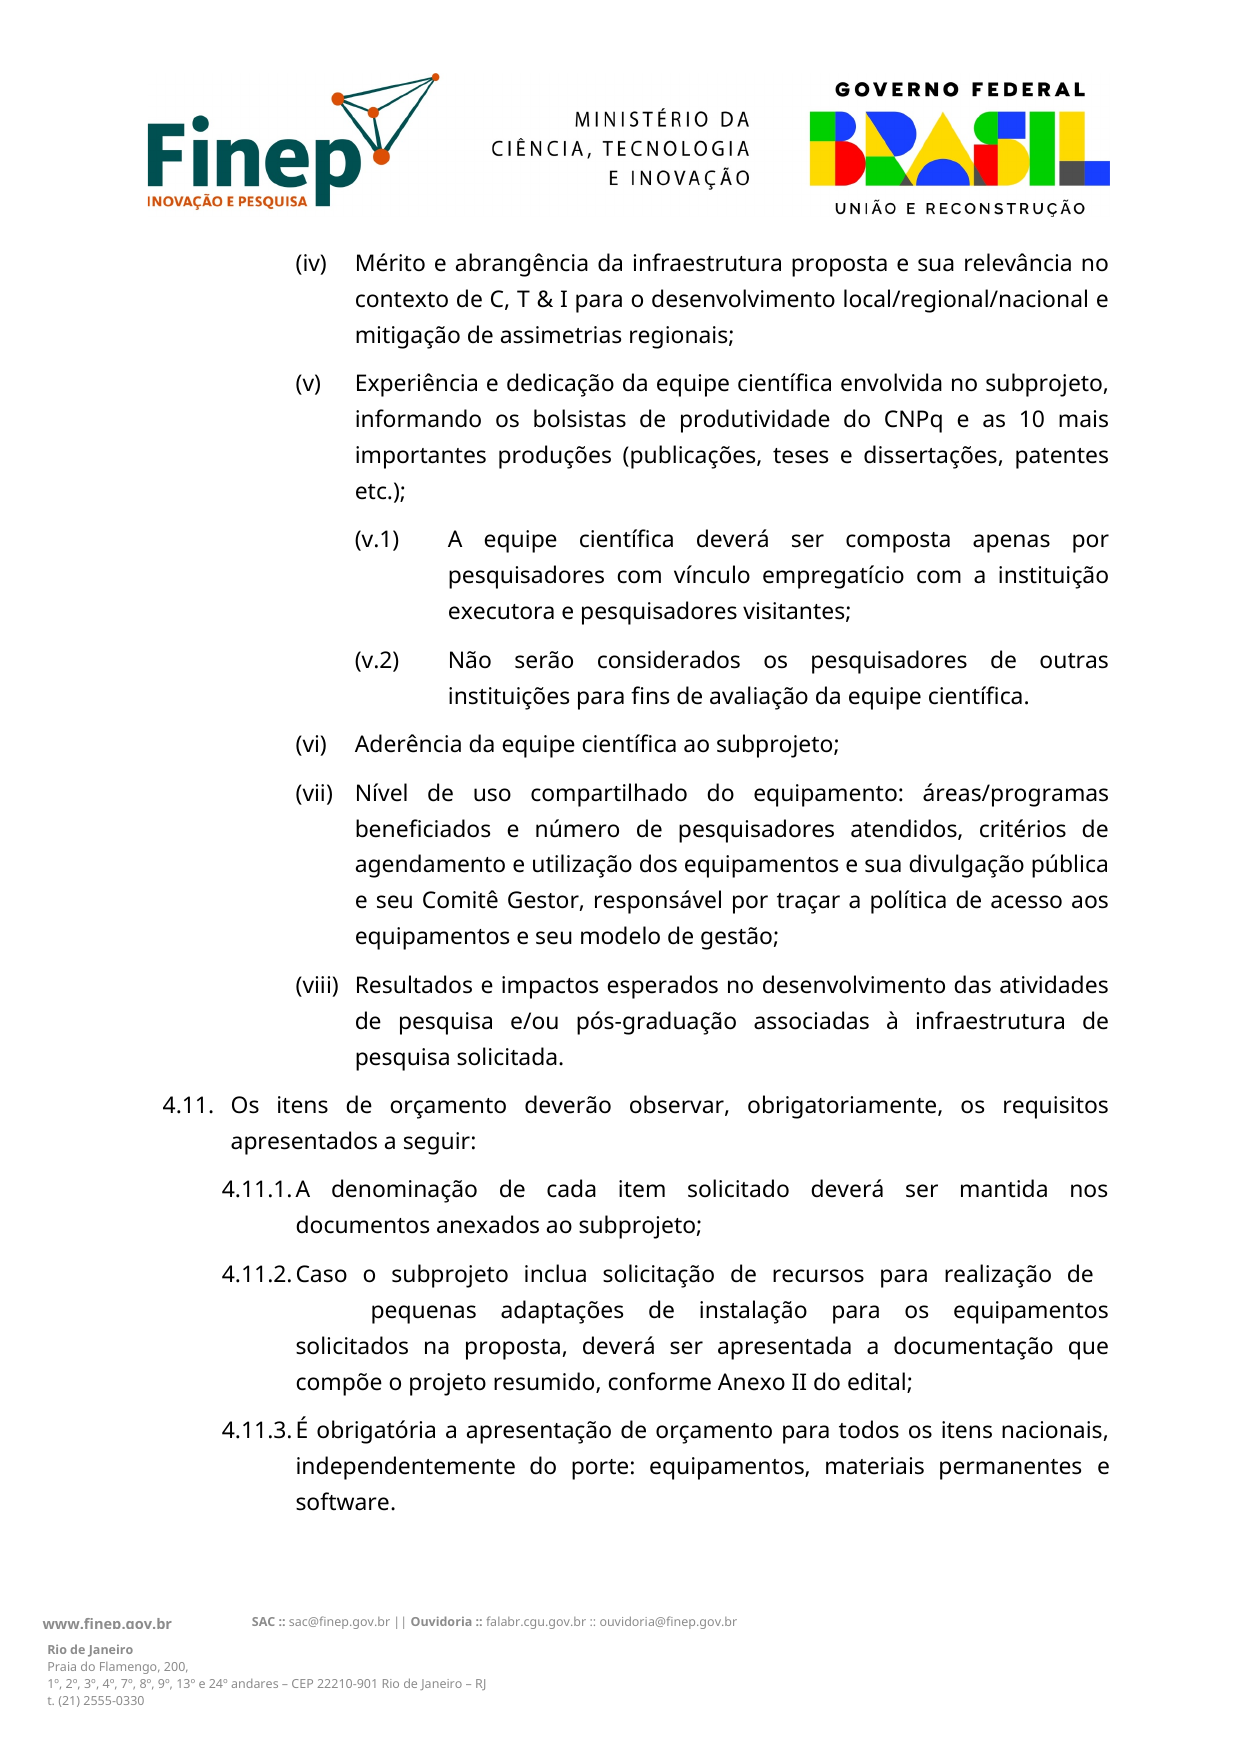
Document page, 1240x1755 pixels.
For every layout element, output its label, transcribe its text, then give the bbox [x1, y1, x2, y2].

list Mérito e abrangência da infraestrutura proposta e sua relevância no contexto de C, T & I para o desenvolvimento local/regional/nacional e mitigação de assimetrias regionais; [295, 247, 1110, 350]
list A denominação de cada item solicitado deverá ser mantida nos documentos anexados ao subprojeto; [222, 1173, 1110, 1241]
list Caso o subprojeto inclua solicitação de recursos para realização de pequenas adaptações de instalação para os equipamentos solicitados na proposta, deverá ser apresentada a documentação que compõe o projeto resumido, conforme Anexo II do edital; [222, 1258, 1110, 1397]
text (v.2) Não serão considerados os pesquisadores de outras instituições para fins de avaliação da equipe científica. [354, 644, 1110, 711]
list Nível de uso compartilhado do equipamento: áreas/programas beneficiados e número de pesquisadores atendidos, critérios de agendamento e utilização dos equipamentos e sua divulgação pública e seu Comitê Gestor, responsável por traçar a política de acesso aos equipamentos e seu modelo de gestão; [295, 777, 1110, 952]
list Resultados e impactos esperados no desenvolvimento das atividades de pesquisa e/ou pós-graduação associadas à infraestrutura de pesquisa solicitada. [295, 969, 1110, 1072]
text (v.1) A equipe científica deverá ser composta apenas por pesquisadores com vínculo empregatício com a instituição executora e pesquisadores visitantes; [354, 523, 1110, 627]
list Os itens de orçamento deverão observar, obrigatoriamente, os requisitos apresentados a seguir: [162, 1089, 1110, 1156]
list É obrigatória a apresentação de orçamento para todos os itens nacionais, independentemente do porte: equipamentos, materiais permanentes e software. [222, 1414, 1110, 1517]
list Aderência da equipe científica ao subprojeto; [295, 728, 1110, 759]
list Experiência e dedicação da equipe científica envolvida no subprojeto, informando os bolsistas de produtividade do CNPq e as 10 mais importantes produções (publicações, teses e dissertações, patentes etc.); [295, 367, 1110, 506]
